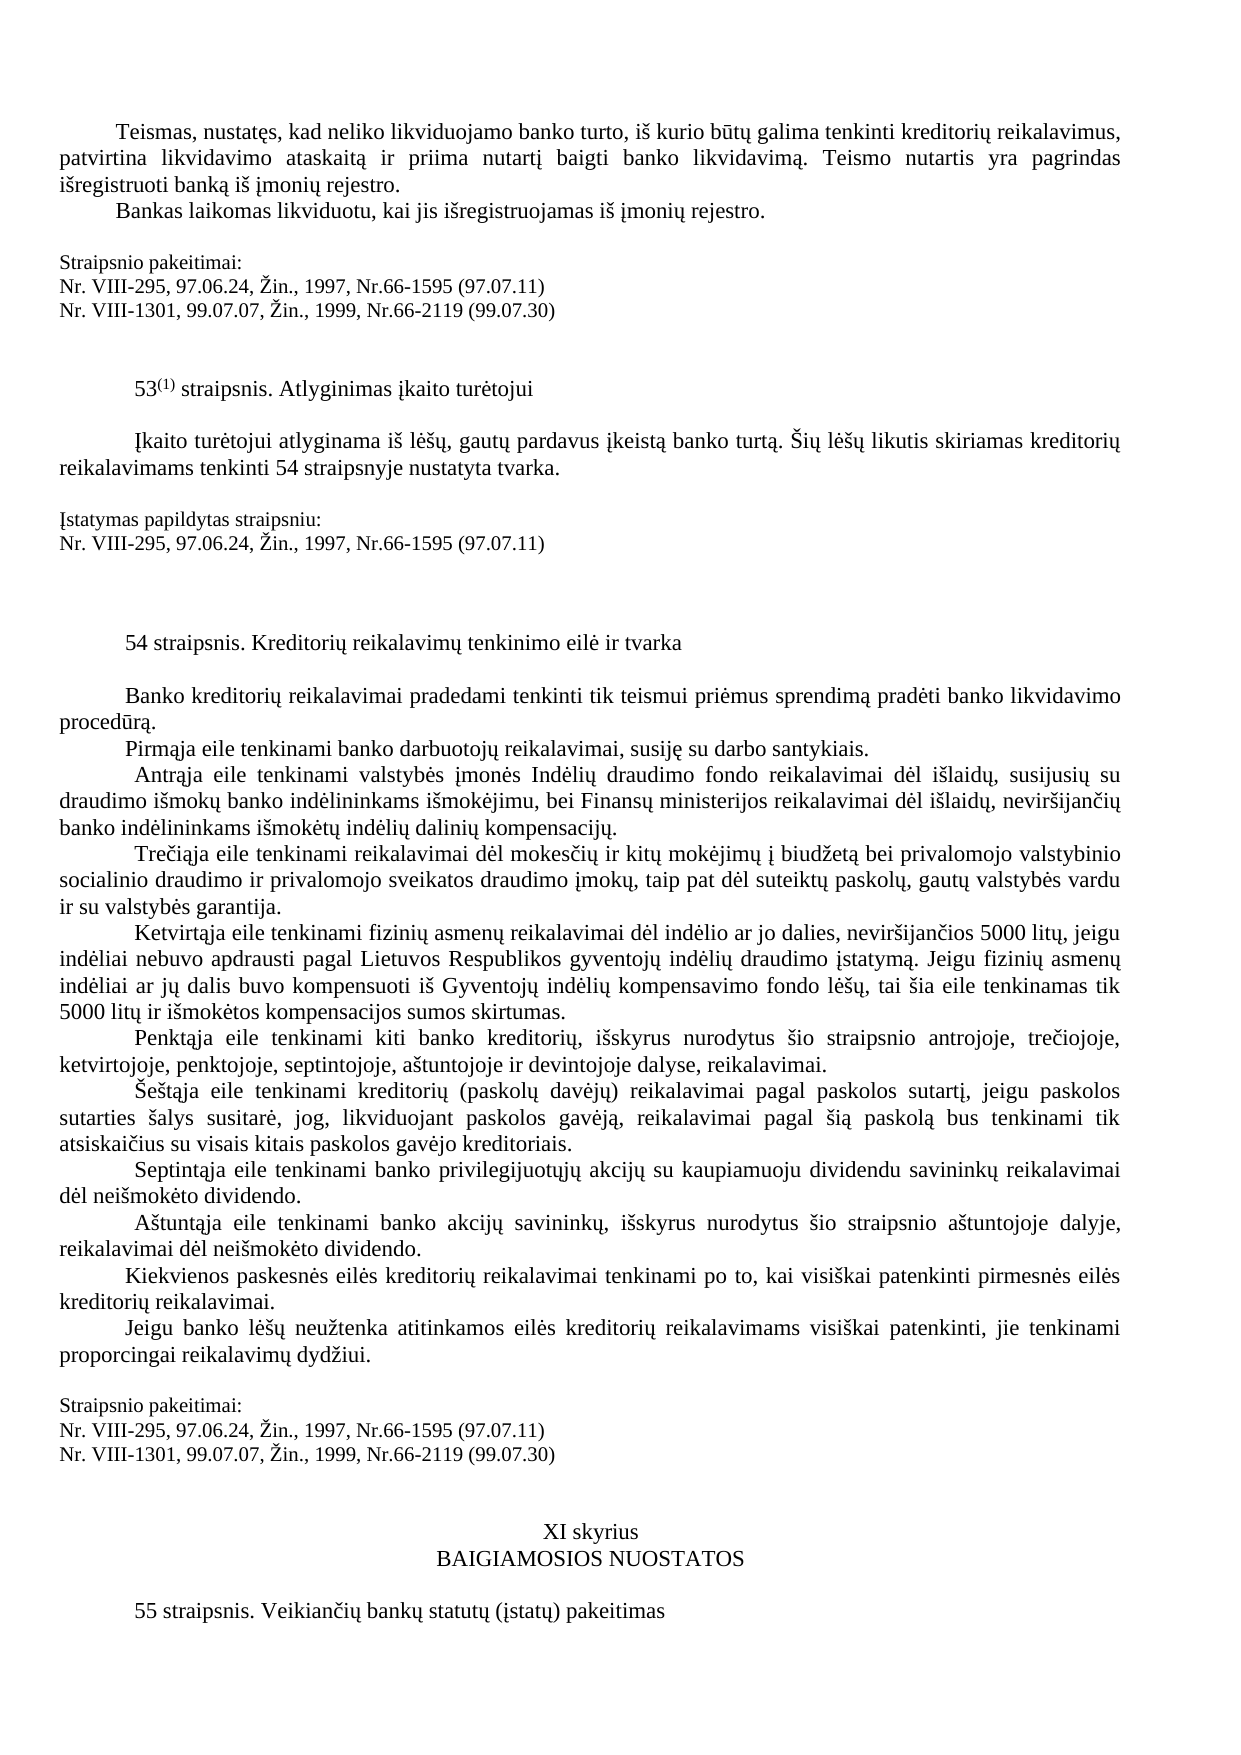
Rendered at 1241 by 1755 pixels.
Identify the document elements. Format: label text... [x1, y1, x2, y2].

text Įkaito turėtojui atlyginama iš lėšų, gautų pardavus įkeistą banko turtą. Šių lėšų likutis skiriamas kreditorių reikalavimams tenkinti 54 straipsnyje nustatyta tvarka. [59, 427, 1122, 480]
text Nr. VIII-295, 97.06.24, Žin., 1997, Nr.66-1595 (97.07.11) [59, 274, 1122, 298]
text Septintąja eile tenkinami banko privilegijuotųjų akcijų su kaupiamuoju dividendu savininkų reikalavimai dėl neišmokėto dividendo. [59, 1156, 1122, 1209]
text Nr. VIII-295, 97.06.24, Žin., 1997, Nr.66-1595 (97.07.11) [59, 531, 1122, 555]
text 55 straipsnis. Veikiančių bankų statutų (įstatų) pakeitimas [59, 1597, 1122, 1624]
text Teismas, nustatęs, kad neliko likviduojamo banko turto, iš kurio būtų galima tenkinti kreditorių reikalavimus, patvirtina likvidavimo ataskaitą ir priima nutartį baigti banko likvidavimą. Teismo nutartis yra pagrindas išregistruoti banką iš įmonių rejestro. [59, 118, 1122, 197]
text BAIGIAMOSIOS NUOSTATOS [59, 1545, 1122, 1571]
text 54 straipsnis. Kreditorių reikalavimų tenkinimo eilė ir tvarka [59, 629, 1122, 656]
text Šeštąja eile tenkinami kreditorių (paskolų davėjų) reikalavimai pagal paskolos sutartį, jeigu paskolos sutarties šalys susitarė, jog, likviduojant paskolos gavėją, reikalavimai pagal šią paskolą bus tenkinami tik atsiskaičius su visais kitais paskolos gavėjo kreditoriais. [59, 1077, 1122, 1156]
text Penktąja eile tenkinami kiti banko kreditorių, išskyrus nurodytus šio straipsnio antrojoje, trečiojoje, ketvirtojoje, penktojoje, septintojoje, aštuntojoje ir devintojoje dalyse, reikalavimai. [59, 1024, 1122, 1077]
text Trečiąja eile tenkinami reikalavimai dėl mokesčių ir kitų mokėjimų į biudžetą bei privalomojo valstybinio socialinio draudimo ir privalomojo sveikatos draudimo įmokų, taip pat dėl suteiktų paskolų, gautų valstybės vardu ir su valstybės garantija. [59, 840, 1122, 919]
text Straipsnio pakeitimai: [59, 250, 1122, 274]
text Nr. VIII-1301, 99.07.07, Žin., 1999, Nr.66-2119 (99.07.30) [59, 298, 1122, 322]
text Nr. VIII-295, 97.06.24, Žin., 1997, Nr.66-1595 (97.07.11) [59, 1417, 1122, 1442]
text Pirmąja eile tenkinami banko darbuotojų reikalavimai, susiję su darbo santykiais. [59, 734, 1122, 761]
text Aštuntąja eile tenkinami banko akcijų savininkų, išskyrus nurodytus šio straipsnio aštuntojoje dalyje, reikalavimai dėl neišmokėto dividendo. [59, 1209, 1122, 1262]
text Bankas laikomas likviduotu, kai jis išregistruojamas iš įmonių rejestro. [59, 197, 1122, 223]
text Nr. VIII-1301, 99.07.07, Žin., 1999, Nr.66-2119 (99.07.30) [59, 1442, 1122, 1466]
text Banko kreditorių reikalavimai pradedami tenkinti tik teismui priėmus sprendimą pradėti banko likvidavimo procedūrą. [59, 682, 1122, 734]
text Ketvirtąja eile tenkinami fizinių asmenų reikalavimai dėl indėlio ar jo dalies, neviršijančios 5000 litų, jeigu indėliai nebuvo apdrausti pagal Lietuvos Respublikos gyventojų indėlių draudimo įstatymą. Jeigu fizinių asmenų indėliai ar jų dalis buvo kompensuoti iš Gyventojų indėlių kompensavimo fondo lėšų, tai šia eile tenkinamas tik 5000 litų ir išmokėtos kompensacijos sumos skirtumas. [59, 919, 1122, 1024]
text 53(1) straipsnis. Atlyginimas įkaito turėtojui [59, 375, 1122, 401]
text XI skyrius [59, 1518, 1122, 1545]
text Jeigu banko lėšų neužtenka atitinkamos eilės kreditorių reikalavimams visiškai patenkinti, jie tenkinami proporcingai reikalavimų dydžiui. [59, 1314, 1122, 1367]
text Straipsnio pakeitimai: [59, 1393, 1122, 1417]
text Kiekvienos paskesnės eilės kreditorių reikalavimai tenkinami po to, kai visiškai patenkinti pirmesnės eilės kreditorių reikalavimai. [59, 1262, 1122, 1314]
text Antrąja eile tenkinami valstybės įmonės Indėlių draudimo fondo reikalavimai dėl išlaidų, susijusių su draudimo išmokų banko indėlininkams išmokėjimu, bei Finansų ministerijos reikalavimai dėl išlaidų, neviršijančių banko indėlininkams išmokėtų indėlių dalinių kompensacijų. [59, 761, 1122, 840]
text Įstatymas papildytas straipsniu: [59, 507, 1122, 531]
